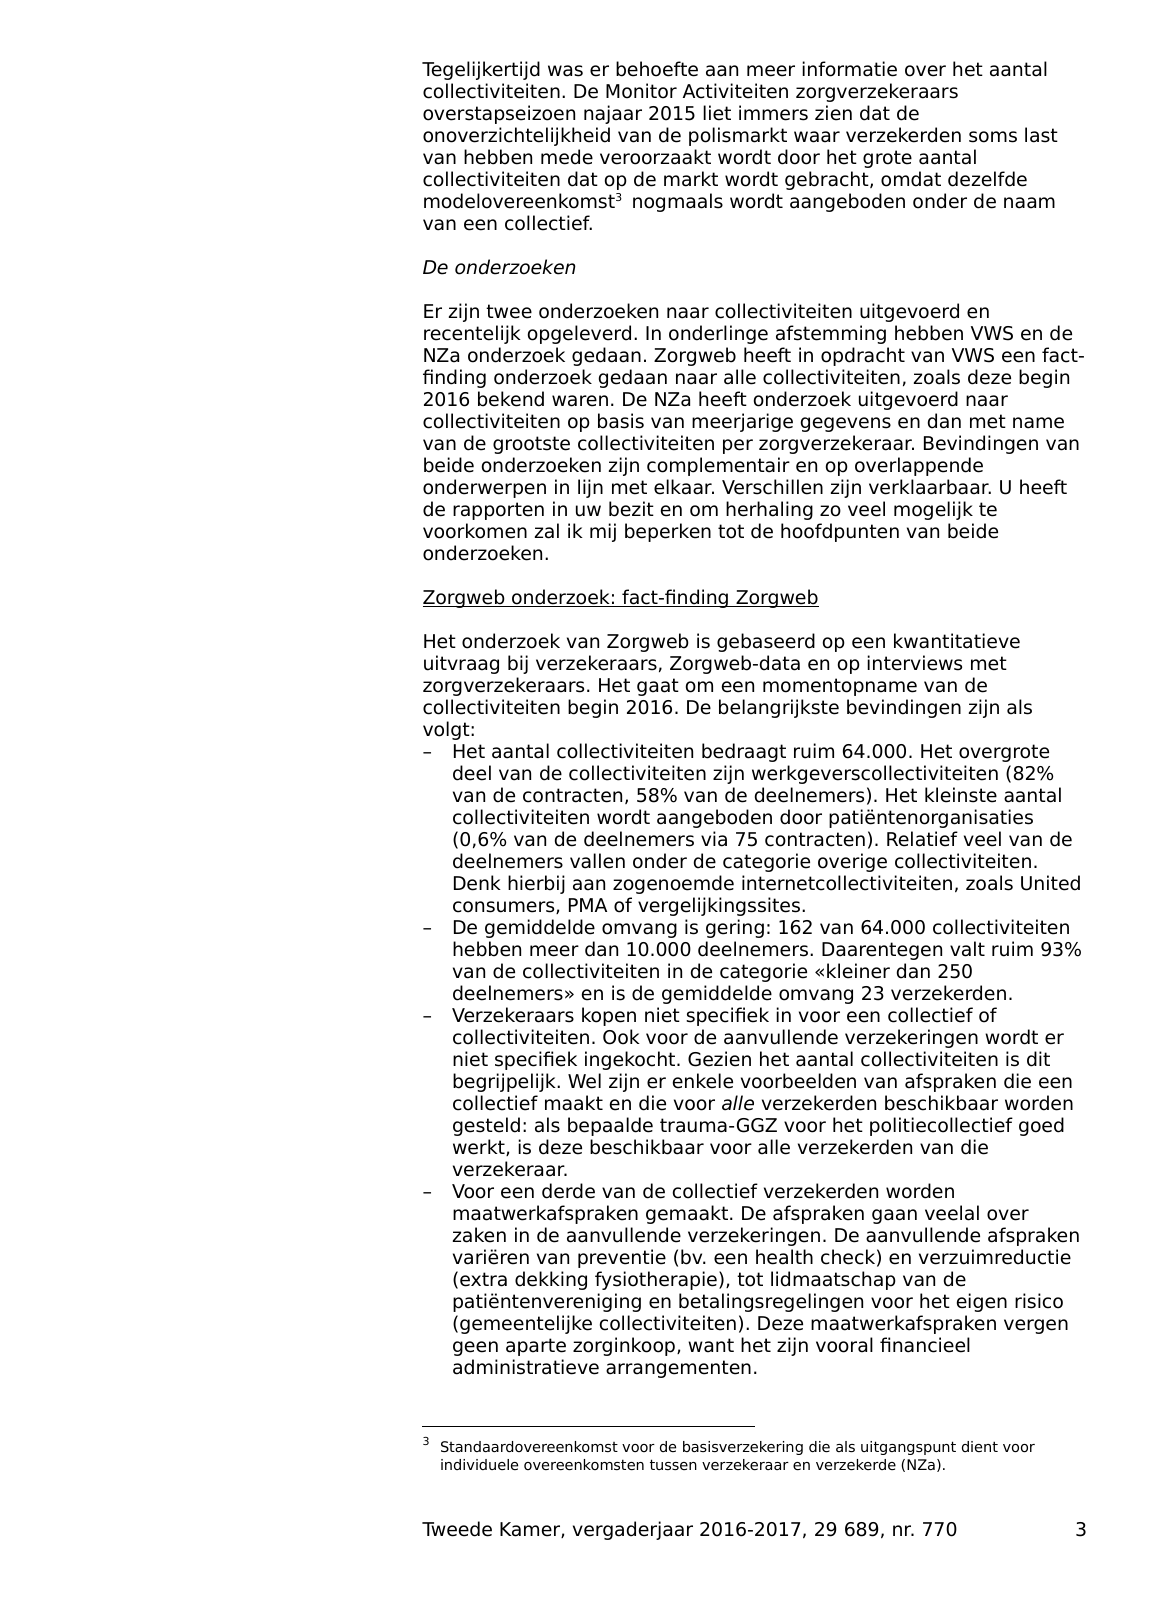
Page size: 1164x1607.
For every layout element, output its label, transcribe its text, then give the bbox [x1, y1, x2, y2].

text Tegelijkertijd was er behoefte aan meer informatie over het aantal collectiviteiten. De Monitor Activiteiten zorgverzekeraars overstapseizoen najaar 2015 liet immers zien dat de onoverzichtelijkheid van de polismarkt waar verzekerden soms last van hebben mede veroorzaakt wordt door het grote aantal collectiviteiten dat op de markt wordt gebracht, omdat dezelfde modelovereenkomst nogmaals wordt aangeboden onder de naam van een collectief. [422, 59, 1087, 235]
text – Het aantal collectiviteiten bedraagt ruim 64.000. Het overgrote deel van de collectiviteiten zijn werkgeverscollectiviteiten (82% van de contracten, 58% van de deelnemers). Het kleinste aantal collectiviteiten wordt aangeboden door patiëntenorganisaties (0,6% van de deelnemers via 75 contracten). Relatief veel van de deelnemers vallen onder de categorie overige collectiviteiten. Denk hierbij aan zogenoemde internetcollectiviteiten, zoals United consumers, PMA of vergelijkingssites. [422, 741, 1087, 917]
subtitle De onderzoeken [422, 257, 1087, 279]
subtitle Zorgweb onderzoek: fact-finding Zorgweb [422, 587, 1087, 609]
text – Verzekeraars kopen niet specifiek in voor een collectief of collectiviteiten. Ook voor de aanvullende verzekeringen wordt er niet specifiek ingekocht. Gezien het aantal collectiviteiten is dit begrijpelijk. Wel zijn er enkele voorbeelden van afspraken die een collectief maakt en die voor alle verzekerden beschikbaar worden gesteld: als bepaalde trauma-GGZ voor het politiecollectief goed werkt, is deze beschikbaar voor alle verzekerden van die verzekeraar. [422, 1005, 1087, 1181]
text Er zijn twee onderzoeken naar collectiviteiten uitgevoerd en recentelijk opgeleverd. In onderlinge afstemming hebben VWS en de NZa onderzoek gedaan. Zorgweb heeft in opdracht van VWS een fact-finding onderzoek gedaan naar alle collectiviteiten, zoals deze begin 2016 bekend waren. De NZa heeft onderzoek uitgevoerd naar collectiviteiten op basis van meerjarige gegevens en dan met name van de grootste collectiviteiten per zorgverzekeraar. Bevindingen van beide onderzoeken zijn complementair en op overlappende onderwerpen in lijn met elkaar. Verschillen zijn verklaarbaar. U heeft de rapporten in uw bezit en om herhaling zo veel mogelijk te voorkomen zal ik mij beperken tot de hoofdpunten van beide onderzoeken. [422, 301, 1087, 565]
text – Voor een derde van de collectief verzekerden worden maatwerkafspraken gemaakt. De afspraken gaan veelal over zaken in de aanvullende verzekeringen. De aanvullende afspraken variëren van preventie (bv. een health check) en verzuimreductie (extra dekking fysiotherapie), tot lidmaatschap van de patiëntenvereniging en betalingsregelingen voor het eigen risico (gemeentelijke collectiviteiten). Deze maatwerkafspraken vergen geen aparte zorginkoop, want het zijn vooral financieel administratieve arrangementen. [422, 1181, 1087, 1379]
text – De gemiddelde omvang is gering: 162 van 64.000 collectiviteiten hebben meer dan 10.000 deelnemers. Daarentegen valt ruim 93% van de collectiviteiten in de categorie «kleiner dan 250 deelnemers» en is de gemiddelde omvang 23 verzekerden. [422, 917, 1087, 1005]
text Standaardovereenkomst voor de basisverzekering die als uitgangspunt dient voor individuele overeenkomsten tussen verzekeraar en verzekerde (NZa). [422, 1435, 1087, 1474]
text Het onderzoek van Zorgweb is gebaseerd op een kwantitatieve uitvraag bij verzekeraars, Zorgweb-data en op interviews met zorgverzekeraars. Het gaat om een momentopname van de collectiviteiten begin 2016. De belangrijkste bevindingen zijn als volgt: [422, 631, 1087, 741]
